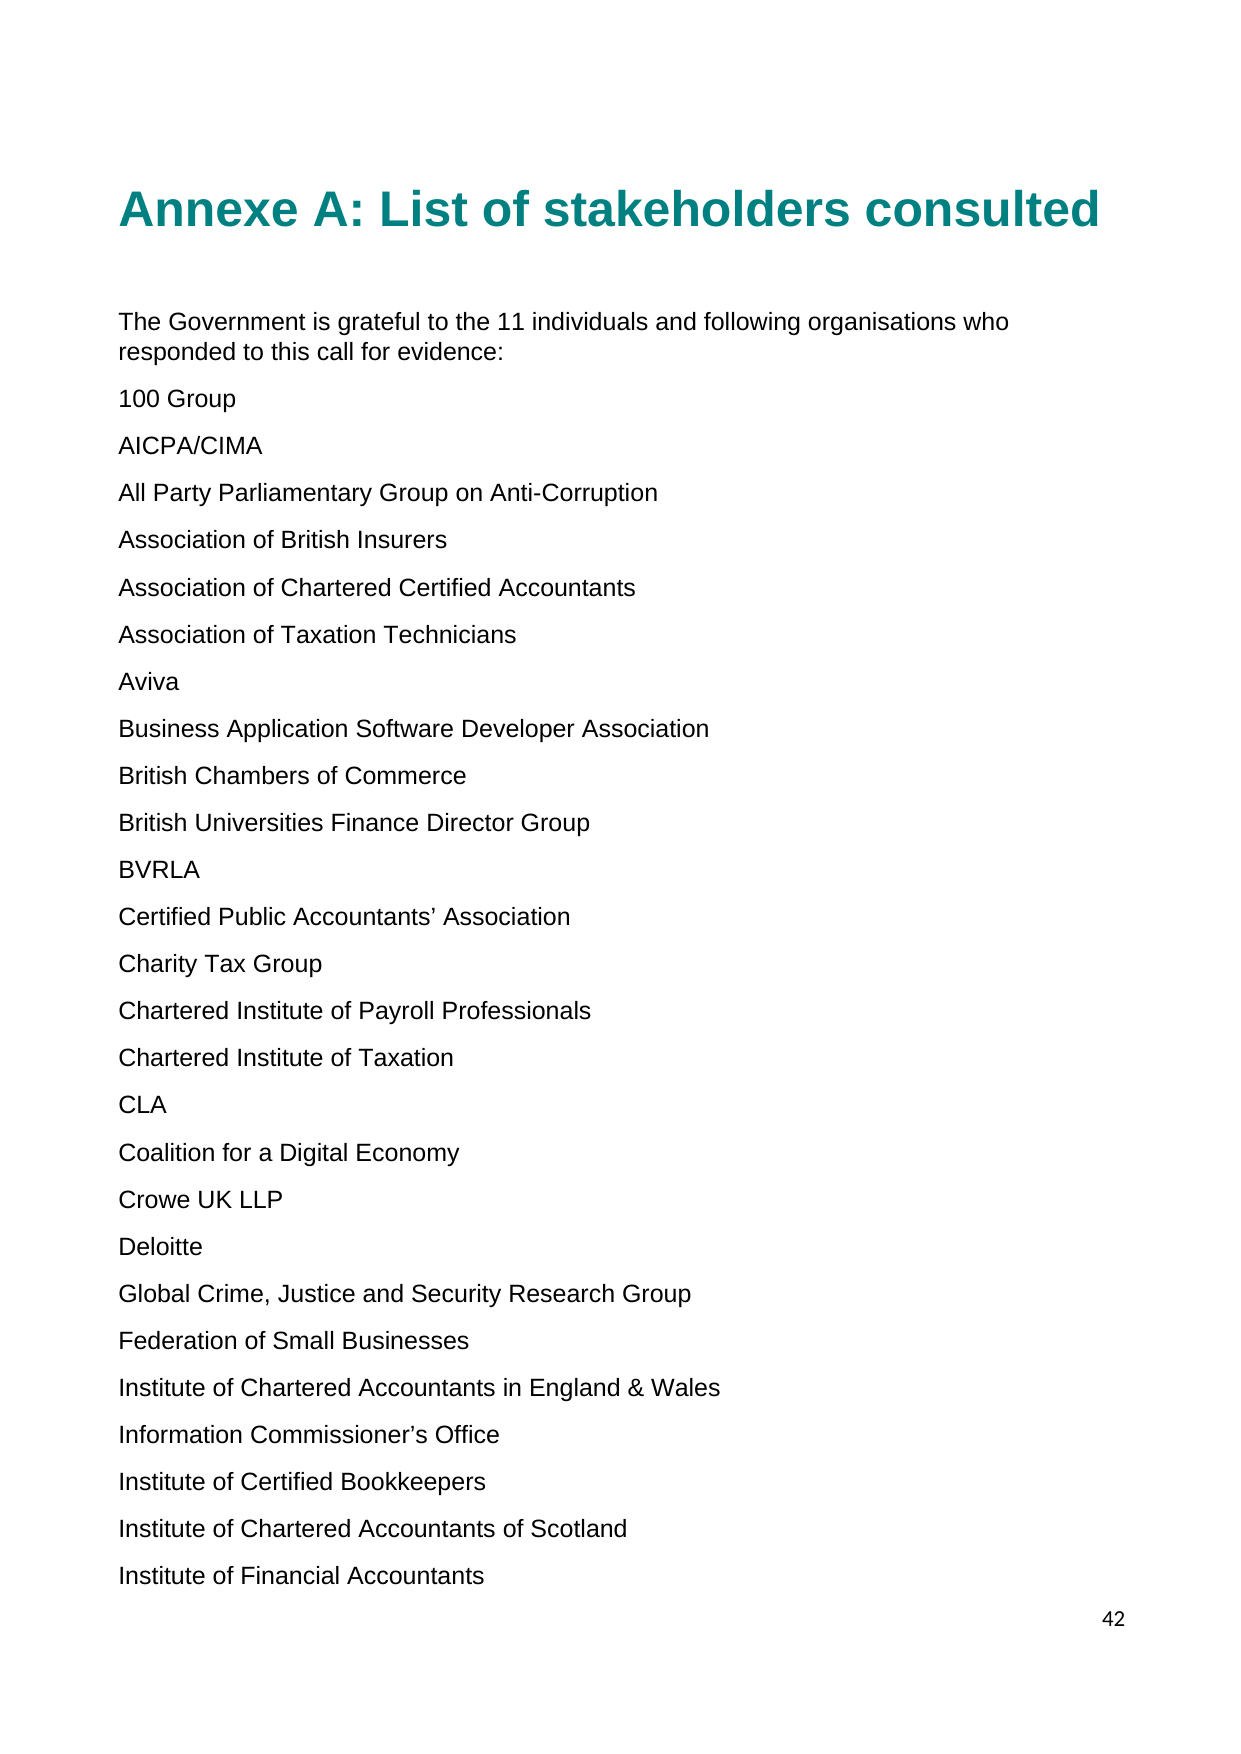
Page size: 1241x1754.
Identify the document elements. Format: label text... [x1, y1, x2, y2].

text Business Application Software Developer Association [118, 714, 1125, 743]
text Information Commissioner’s Office [118, 1420, 1125, 1449]
text Global Crime, Justice and Security Research Group [118, 1279, 1125, 1308]
text Certified Public Accountants’ Association [118, 902, 1125, 931]
text 100 Group [118, 384, 1125, 413]
text Charity Tax Group [118, 949, 1125, 978]
text Association of Taxation Technicians [118, 620, 1125, 648]
text Federation of Small Businesses [118, 1326, 1125, 1355]
text Deloitte [118, 1232, 1125, 1261]
text Institute of Chartered Accountants of Scotland [118, 1514, 1125, 1543]
text BVRLA [118, 855, 1125, 884]
text Association of Chartered Certified Accountants [118, 573, 1125, 601]
text Institute of Chartered Accountants in England & Wales [118, 1373, 1125, 1402]
subtitle Annexe A: List of stakeholders consulted [118, 180, 1125, 237]
text Chartered Institute of Taxation [118, 1043, 1125, 1072]
text British Chambers of Commerce [118, 761, 1125, 790]
text Association of British Insurers [118, 526, 1125, 554]
text Aviva [118, 667, 1125, 696]
text CLA [118, 1091, 1125, 1119]
text Chartered Institute of Payroll Professionals [118, 996, 1125, 1025]
text Institute of Certified Bookkeepers [118, 1467, 1125, 1496]
text Coalition for a Digital Economy [118, 1138, 1125, 1166]
text Crowe UK LLP [118, 1185, 1125, 1213]
text All Party Parliamentary Group on Anti-Corruption [118, 478, 1125, 507]
text AICPA/CIMA [118, 431, 1125, 460]
text British Universities Finance Director Group [118, 808, 1125, 837]
text The Government is grateful to the 11 individuals and following organisations who responded to this call for evidence: [118, 307, 1125, 366]
text Institute of Financial Accountants [118, 1561, 1125, 1590]
